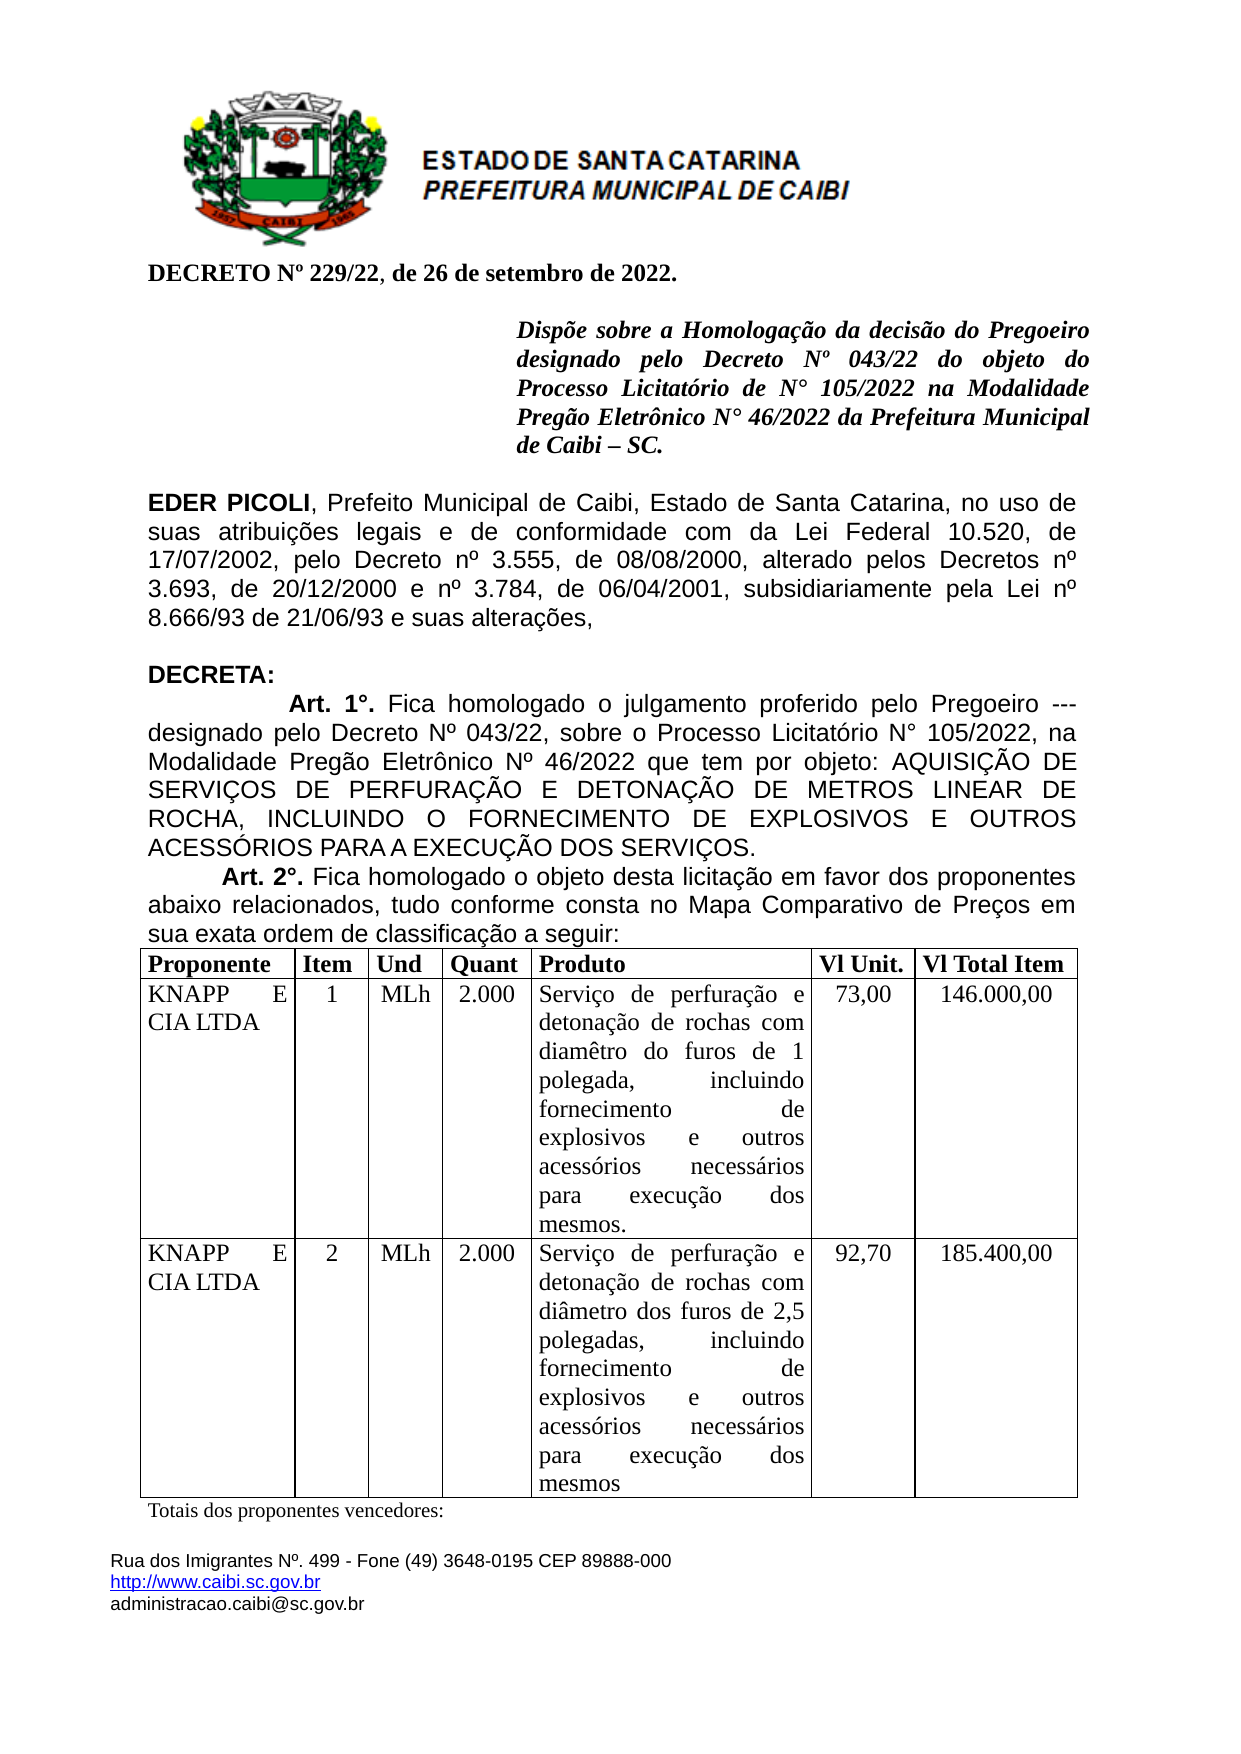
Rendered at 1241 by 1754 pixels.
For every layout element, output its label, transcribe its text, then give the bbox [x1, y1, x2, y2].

table_cell Serviço de perfuração e detonação de rochas com diamêtro do furos de 1 polegada, incluindo fornecimento de explosivos e outros acessórios necessários para execução dos mesmos. [532, 979, 811, 1237]
text Art. 1°. Fica homologado o julgamento proferido pelo Pregoeiro --- designado pelo Decreto Nº 043/22, sobre o Processo Licitatório N° 105/2022, na Modalidade Pregão Eletrônico Nº 46/2022 que tem por objeto: AQUISIÇÃO DE SERVIÇOS DE PERFURAÇÃO E DETONAÇÃO DE METROS LINEAR DE ROCHA, INCLUINDO O FORNECIMENTO DE EXPLOSIVOS E OUTROS ACESSÓRIOS PARA A EXECUÇÃO DOS SERVIÇOS. [148, 689, 1078, 862]
table_header Quant [443, 949, 531, 978]
table_cell MLh [369, 1239, 442, 1497]
text Totais dos proponentes vencedores: [148, 1498, 1092, 1522]
table_cell 92,70 [812, 1239, 914, 1497]
text Art. 2°. Fica homologado o objeto desta licitação em favor dos proponentes abaixo relacionados, tudo conforme consta no Mapa Comparativo de Preços em sua exata ordem de classificação a seguir: [148, 862, 1078, 948]
table_cell 2.000 [443, 1239, 531, 1497]
table_header Vl Total Item [916, 949, 1077, 978]
table_cell 185.400,00 [916, 1239, 1077, 1497]
table_cell Serviço de perfuração e detonação de rochas com diâmetro dos furos de 2,5 polegadas, incluindo fornecimento de explosivos e outros acessórios necessários para execução dos mesmos [532, 1239, 811, 1497]
table_header Und [369, 949, 442, 978]
table_header Produto [532, 949, 811, 978]
table_cell 2.000 [443, 979, 531, 1237]
table_cell MLh [369, 979, 442, 1237]
table_cell 2 [296, 1239, 368, 1497]
text DECRETA: [148, 660, 1078, 689]
text EDER PICOLI, Prefeito Municipal de Caibi, Estado de Santa Catarina, no uso de suas atribuições legais e de conformidade com da Lei Federal 10.520, de 17/07/2002, pelo Decreto nº 3.555, de 08/08/2000, alterado pelos Decretos nº 3.693, de 20/12/2000 e nº 3.784, de 06/04/2001, subsidiariamente pela Lei nº 8.666/93 de 21/06/93 e suas alterações, [148, 488, 1078, 632]
table_cell 146.000,00 [916, 979, 1077, 1237]
table_cell 73,00 [812, 979, 914, 1237]
table_cell KNAPP E CIA LTDA [141, 1239, 294, 1497]
table_cell 1 [296, 979, 368, 1237]
table_header Item [296, 949, 368, 978]
table_header Vl Unit. [812, 949, 914, 978]
text Dispõe sobre a Homologação da decisão do Pregoeiro designado pelo Decreto Nº 043/22 do objeto do Processo Licitatório de N° 105/2022 na Modalidade Pregão Eletrônico N° 46/2022 da Prefeitura Municipal de Caibi – SC. [516, 315, 1093, 459]
table_cell KNAPP E CIA LTDA [141, 979, 294, 1237]
table_header Proponente [141, 949, 294, 978]
text DECRETO Nº 229/22, de 26 de setembro de 2022. [148, 258, 1092, 287]
